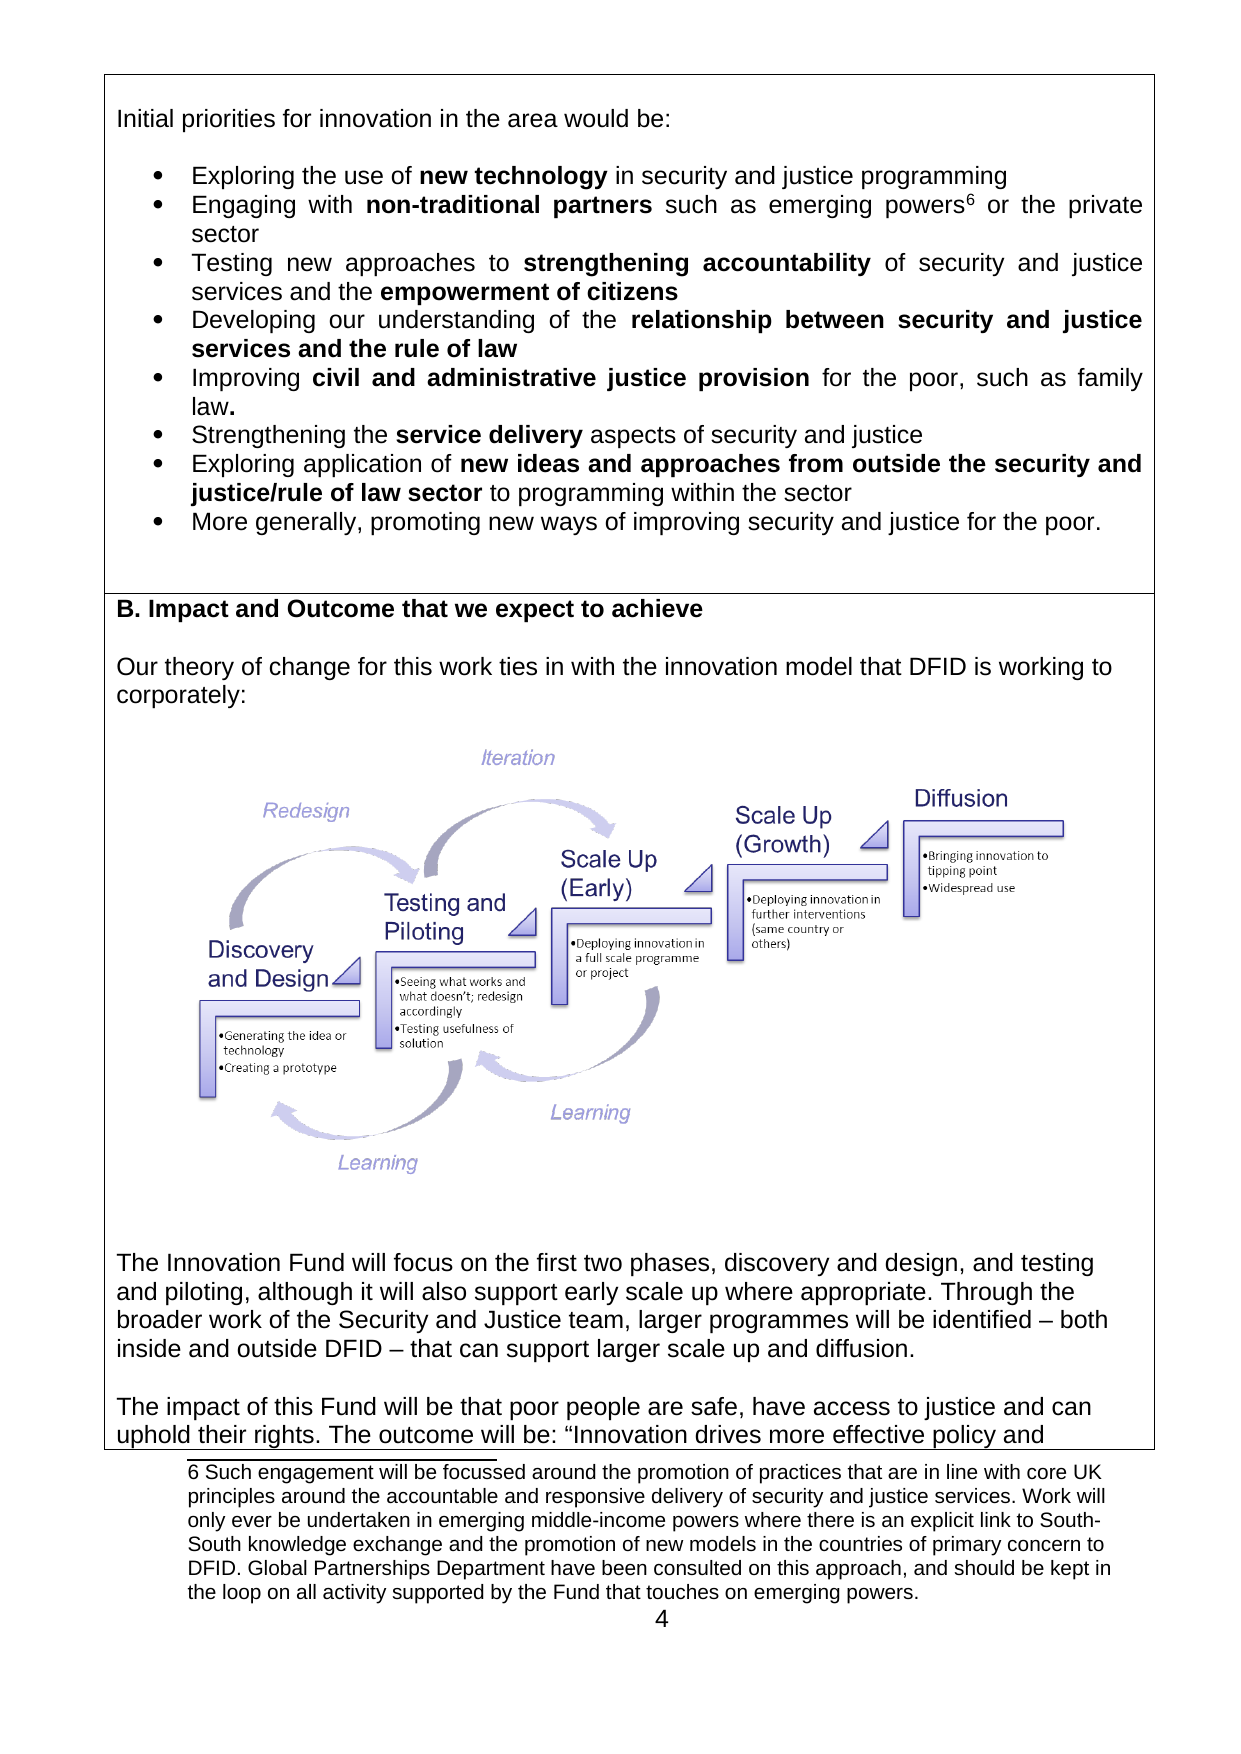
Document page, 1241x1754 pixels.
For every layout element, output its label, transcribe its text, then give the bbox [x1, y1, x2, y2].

table_header Initial priorities for innovation in the area would be: Exploring the use of new technology in security and justice programming Engaging with non-traditional partners such as emerging powers or the private sector Testing new approaches to strengthening accountability of security and justice services and the empowerment of citizens Developing our understanding of the relationship between security and justice services and the rule of law Improving civil and administrative justice provision for the poor, such as family law. Strengthening the service delivery aspects of security and justice Exploring application of new ideas and approaches from outside the security and justice/rule of law sector to programming within the sector More generally, promoting new ways of improving security and justice for the poor. [105, 75, 1154, 593]
table_cell B. Impact and Outcome that we expect to achieve Our theory of change for this work ties in with the innovation model that DFID is working to corporately: The Innovation Fund will focus on the first two phases, discovery and design, and testing and piloting, although it will also support early scale up where appropriate. Through the broader work of the Security and Justice team, larger programmes will be identified – both inside and outside DFID – that can support larger scale up and diffusion. The impact of this Fund will be that poor people are safe, have access to justice and can uphold their rights. The outcome will be: “Innovation drives more effective policy and [105, 594, 1154, 1449]
